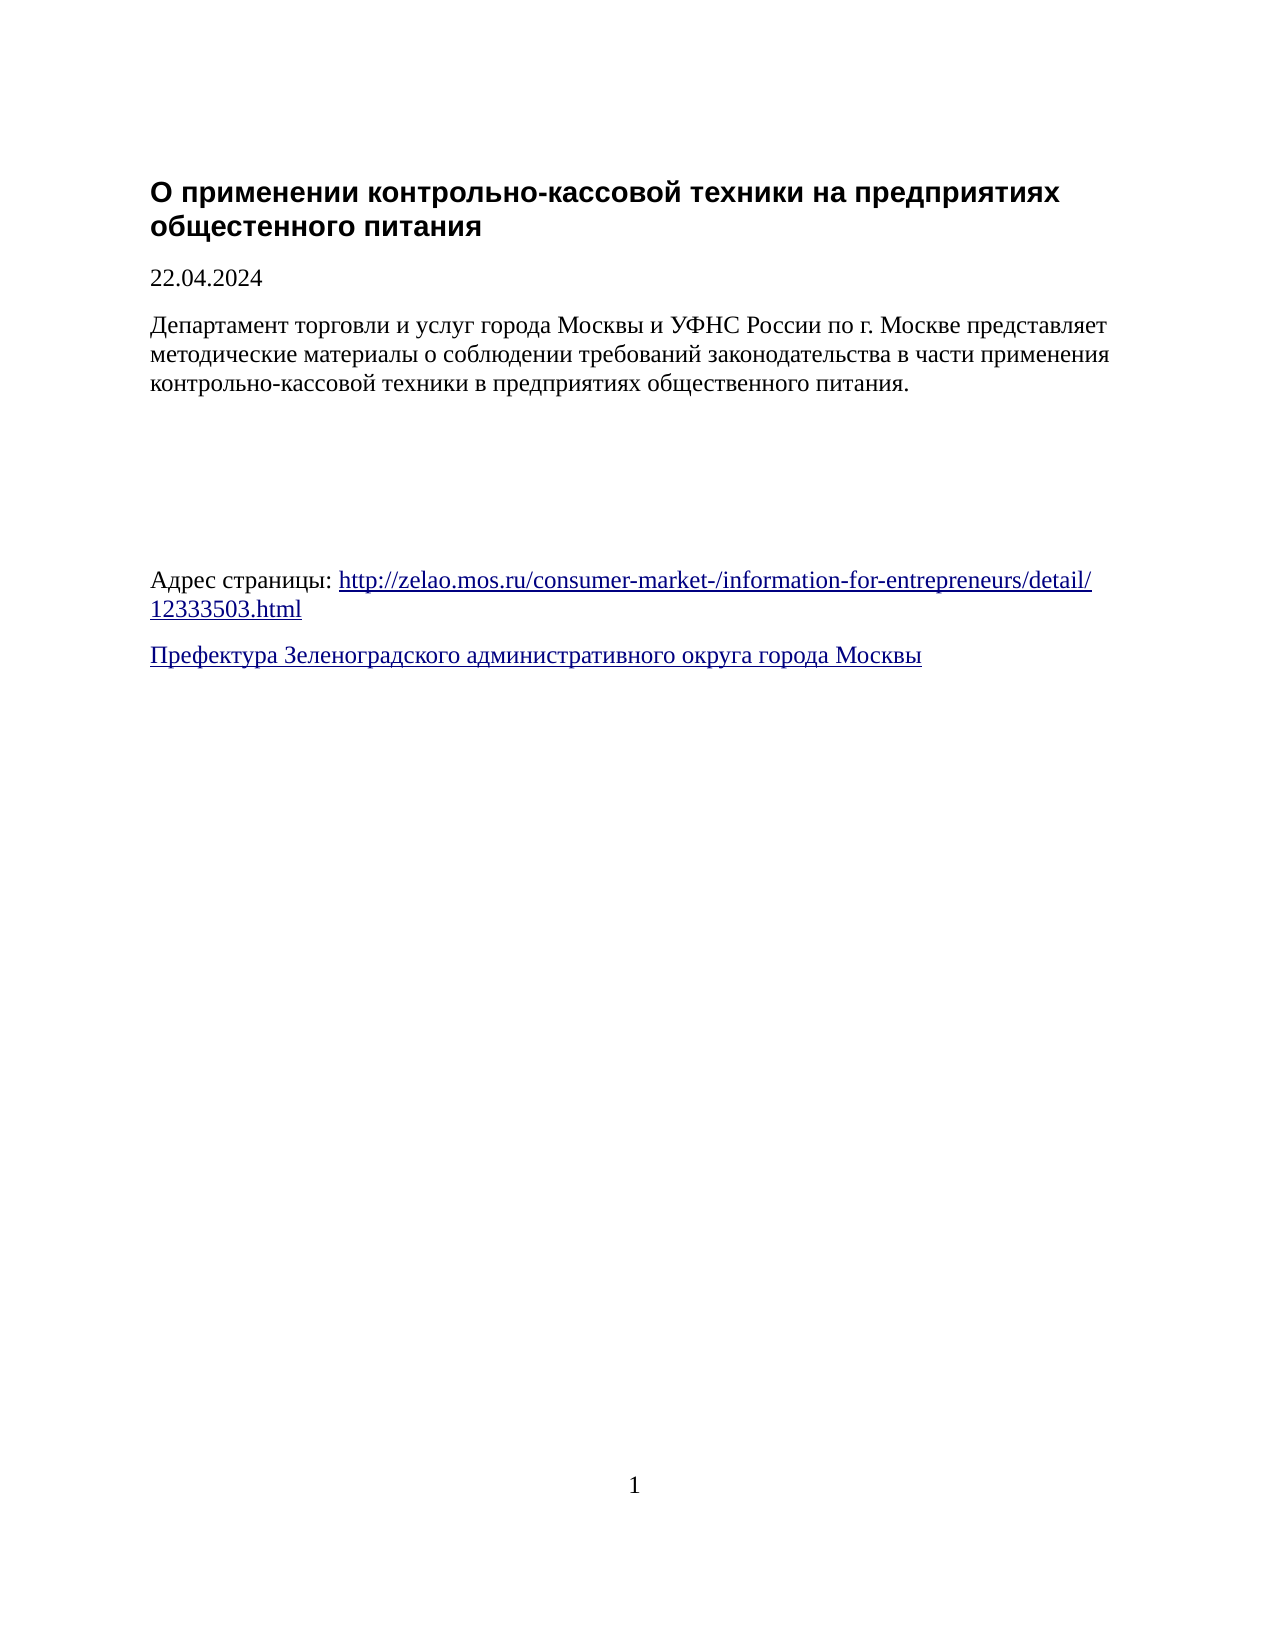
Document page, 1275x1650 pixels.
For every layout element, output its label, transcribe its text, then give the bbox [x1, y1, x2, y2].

text Префектура Зеленоградского административного округа города Москвы [150, 641, 1125, 669]
subtitle О применении контрольно-кассовой техники на предприятиях общестенного питания [150, 175, 1125, 242]
text Департамент торговли и услуг города Москвы и УФНС России по г. Москве представляет методические материалы о соблюдении требований законодательства в части применения контрольно-кассовой техники в предприятиях общественного питания. [150, 310, 1125, 396]
text Адрес страницы: http://zelao.mos.ru/consumer-market-/information-for-entrepreneurs/detail/12333503.html [150, 565, 1125, 623]
text 22.04.2024 [150, 263, 1125, 292]
